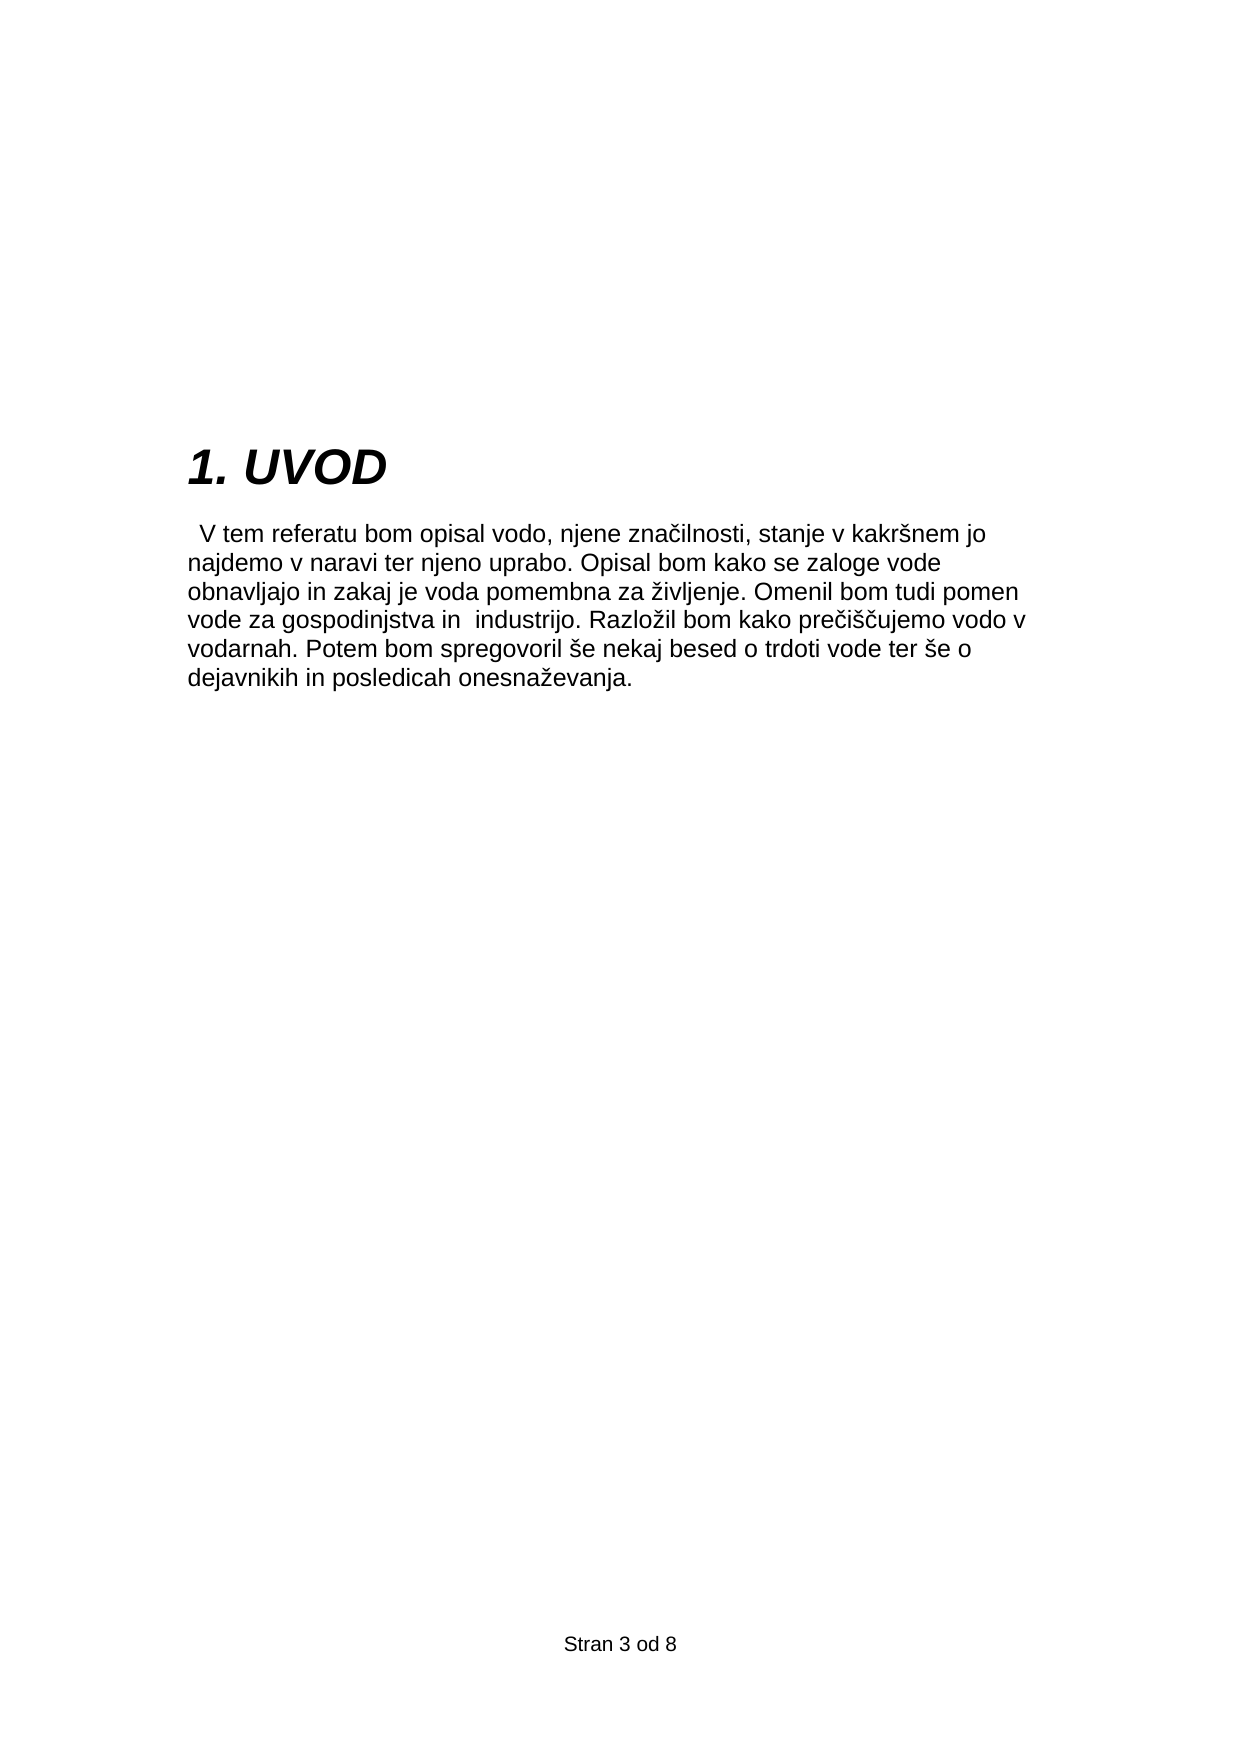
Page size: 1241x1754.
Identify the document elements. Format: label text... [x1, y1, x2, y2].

text V tem referatu bom opisal vodo, njene značilnosti, stanje v kakršnem jo najdemo v naravi ter njeno uprabo. Opisal bom kako se zaloge vode obnavljajo in zakaj je voda pomembna za življenje. Omenil bom tudi pomen vode za gospodinjstva in industrijo. Razložil bom kako prečiščujemo vodo v vodarnah. Potem bom spregovoril še nekaj besed o trdoti vode ter še o dejavnikih in posledicah onesnaževanja. [187, 519, 1053, 691]
text 1. UVOD [187, 437, 1053, 495]
